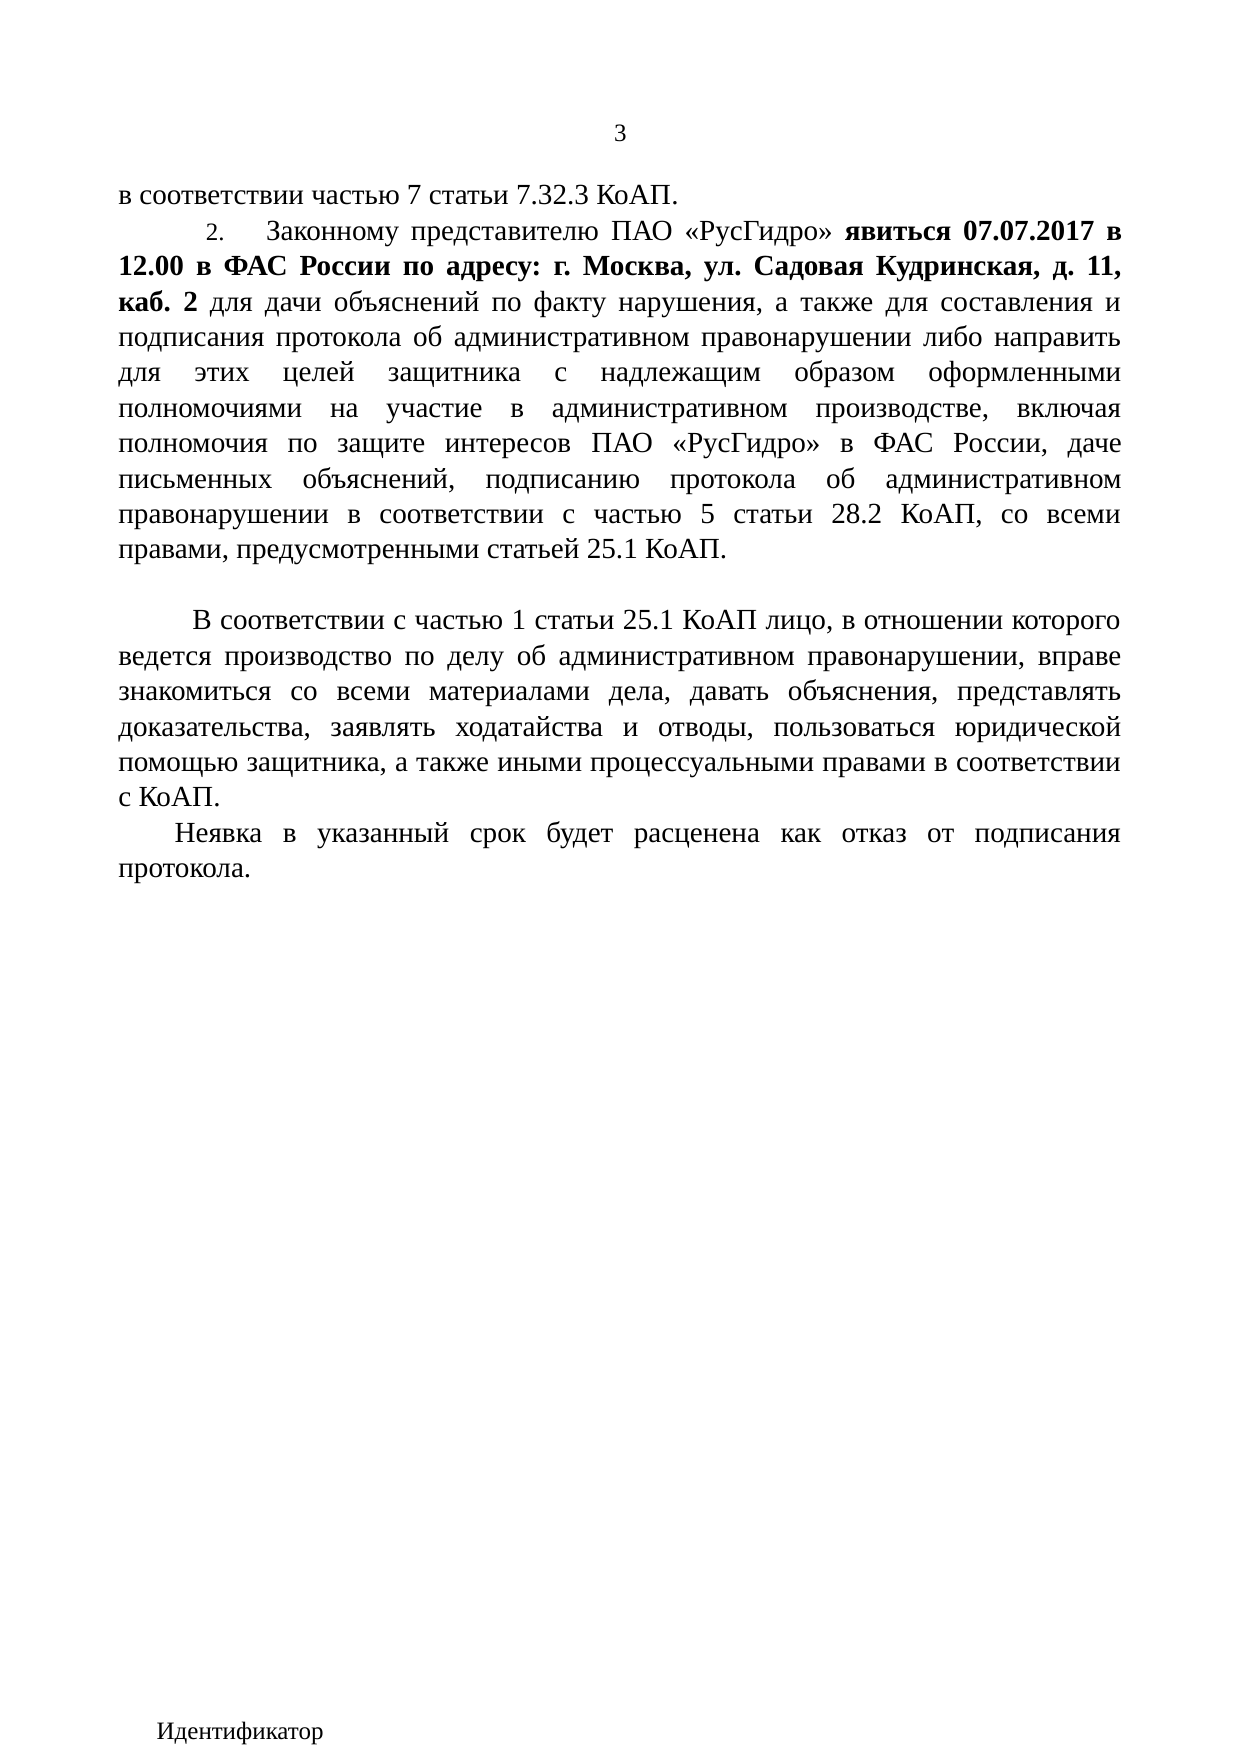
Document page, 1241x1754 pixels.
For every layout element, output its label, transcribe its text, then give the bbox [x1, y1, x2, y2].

text в соответствии частью 7 статьи 7.32.3 КоАП. [118, 176, 1122, 212]
text Неявка в указанный срок будет расценена как отказ от подписания протокола. [118, 814, 1122, 885]
text В соответствии с частью 1 статьи 25.1 КоАП лицо, в отношении которого ведется производство по делу об административном правонарушении, вправе знакомиться со всеми материалами дела, давать объяснения, представлять доказательства, заявлять ходатайства и отводы, пользоваться юридической помощью защитника, а также иными процессуальными правами в соответствии с КоАП. [118, 601, 1122, 814]
list Законному представителю ПАО «РусГидро» явиться 07.07.2017 в 12.00 в ФАС России по адресу: г. Москва, ул. Садовая Кудринская, д. 11, каб. 2 для дачи объяснений по факту нарушения, а также для составления и подписания протокола об административном правонарушении либо направить для этих целей защитника с надлежащим образом оформленными полномочиями на участие в административном производстве, включая полномочия по защите интересов ПАО «РусГидро» в ФАС России, даче письменных объяснений, подписанию протокола об административном правонарушении в соответствии с частью 5 статьи 28.2 КоАП, со всеми правами, предусмотренными статьей 25.1 КоАП. [118, 212, 1122, 566]
